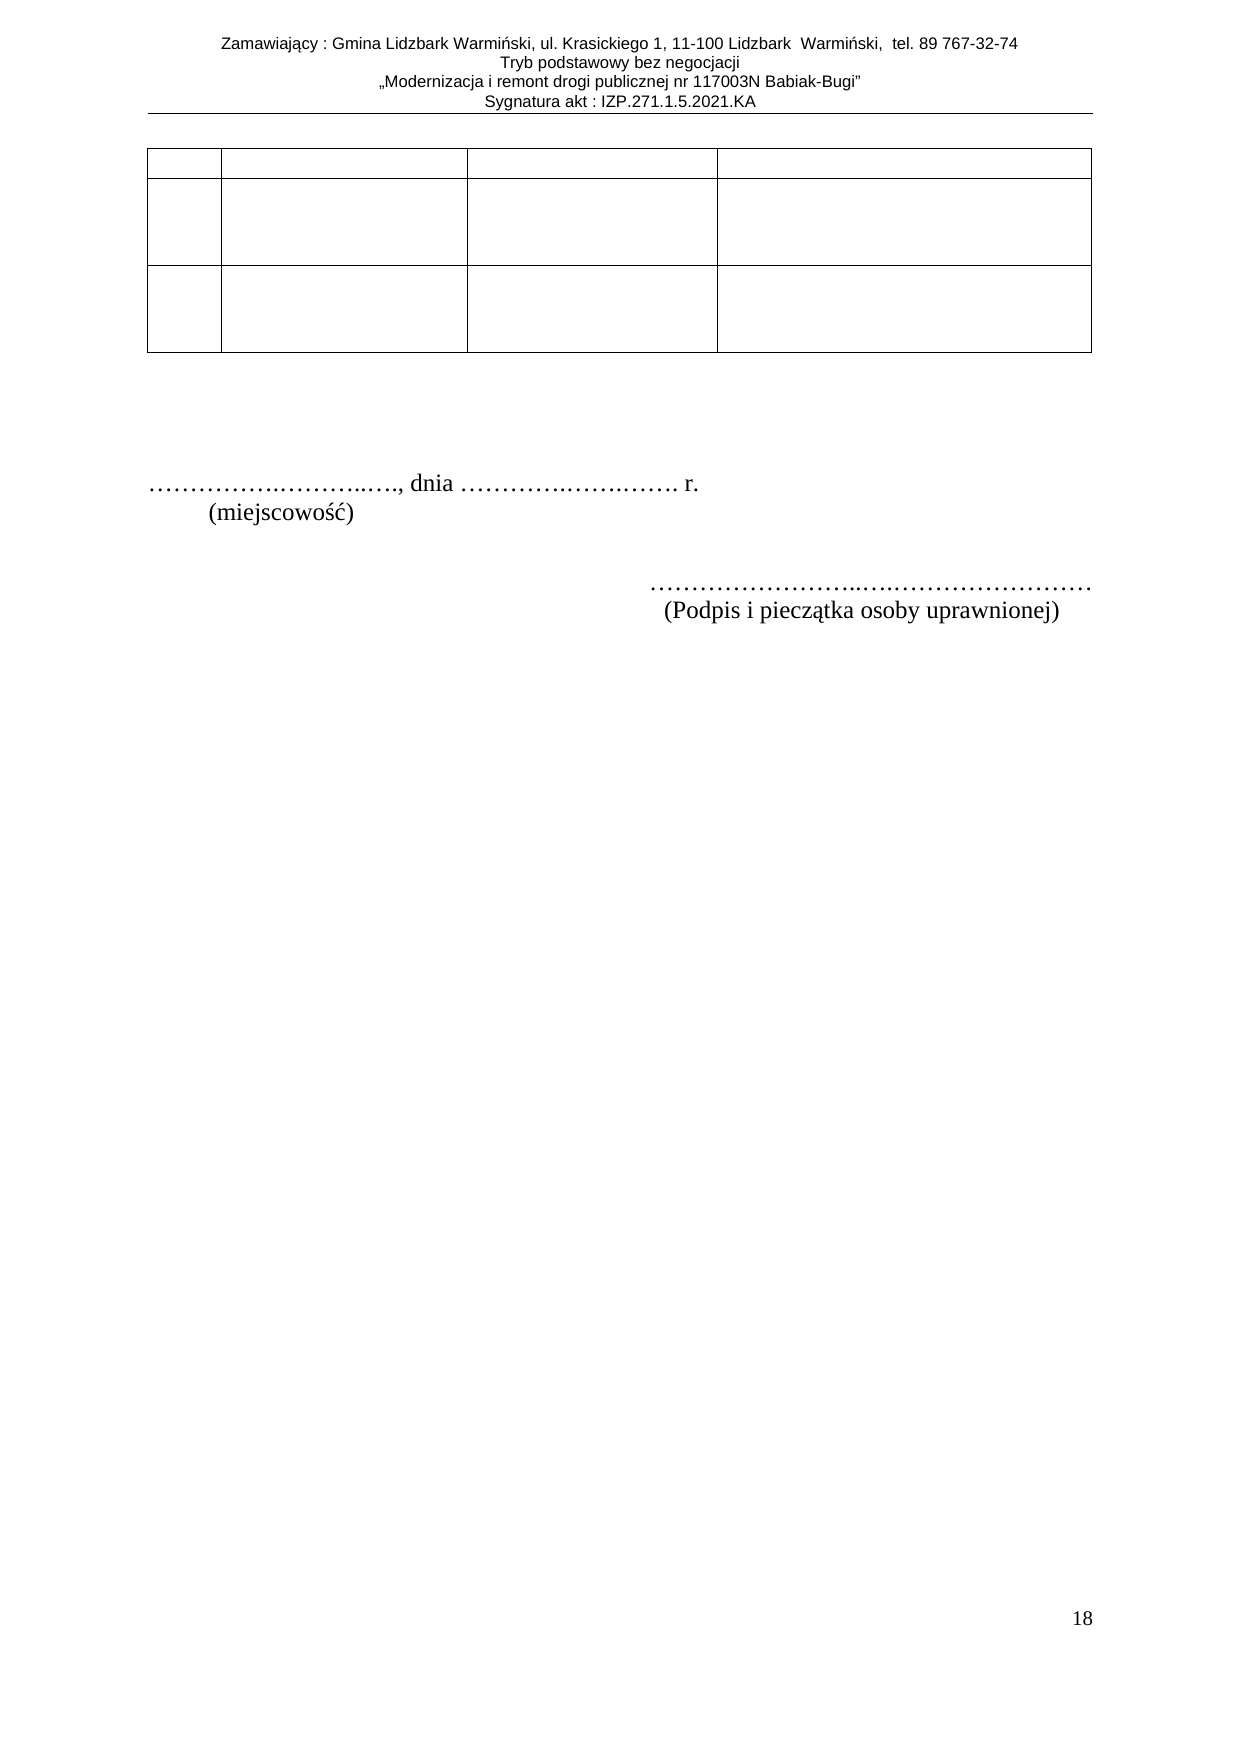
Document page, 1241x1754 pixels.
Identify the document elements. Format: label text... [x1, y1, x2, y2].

table_cell [468, 149, 717, 177]
table_cell [148, 179, 221, 265]
text (miejscowość) [177, 497, 1093, 526]
table_cell [222, 149, 467, 177]
table_cell [718, 266, 1091, 352]
table_cell [222, 266, 467, 352]
table_cell [468, 179, 717, 265]
table_cell [718, 179, 1091, 265]
table_cell [468, 266, 717, 352]
text (Podpis i pieczątka osoby uprawnionej) [619, 596, 1093, 624]
table_cell [222, 179, 467, 265]
table_cell [148, 266, 221, 352]
table_cell [718, 149, 1091, 177]
text ……………………..….…………………… [148, 538, 1093, 596]
table_cell [148, 149, 221, 177]
text …………….………..…., dnia ………….…….……. r. [148, 468, 1093, 497]
